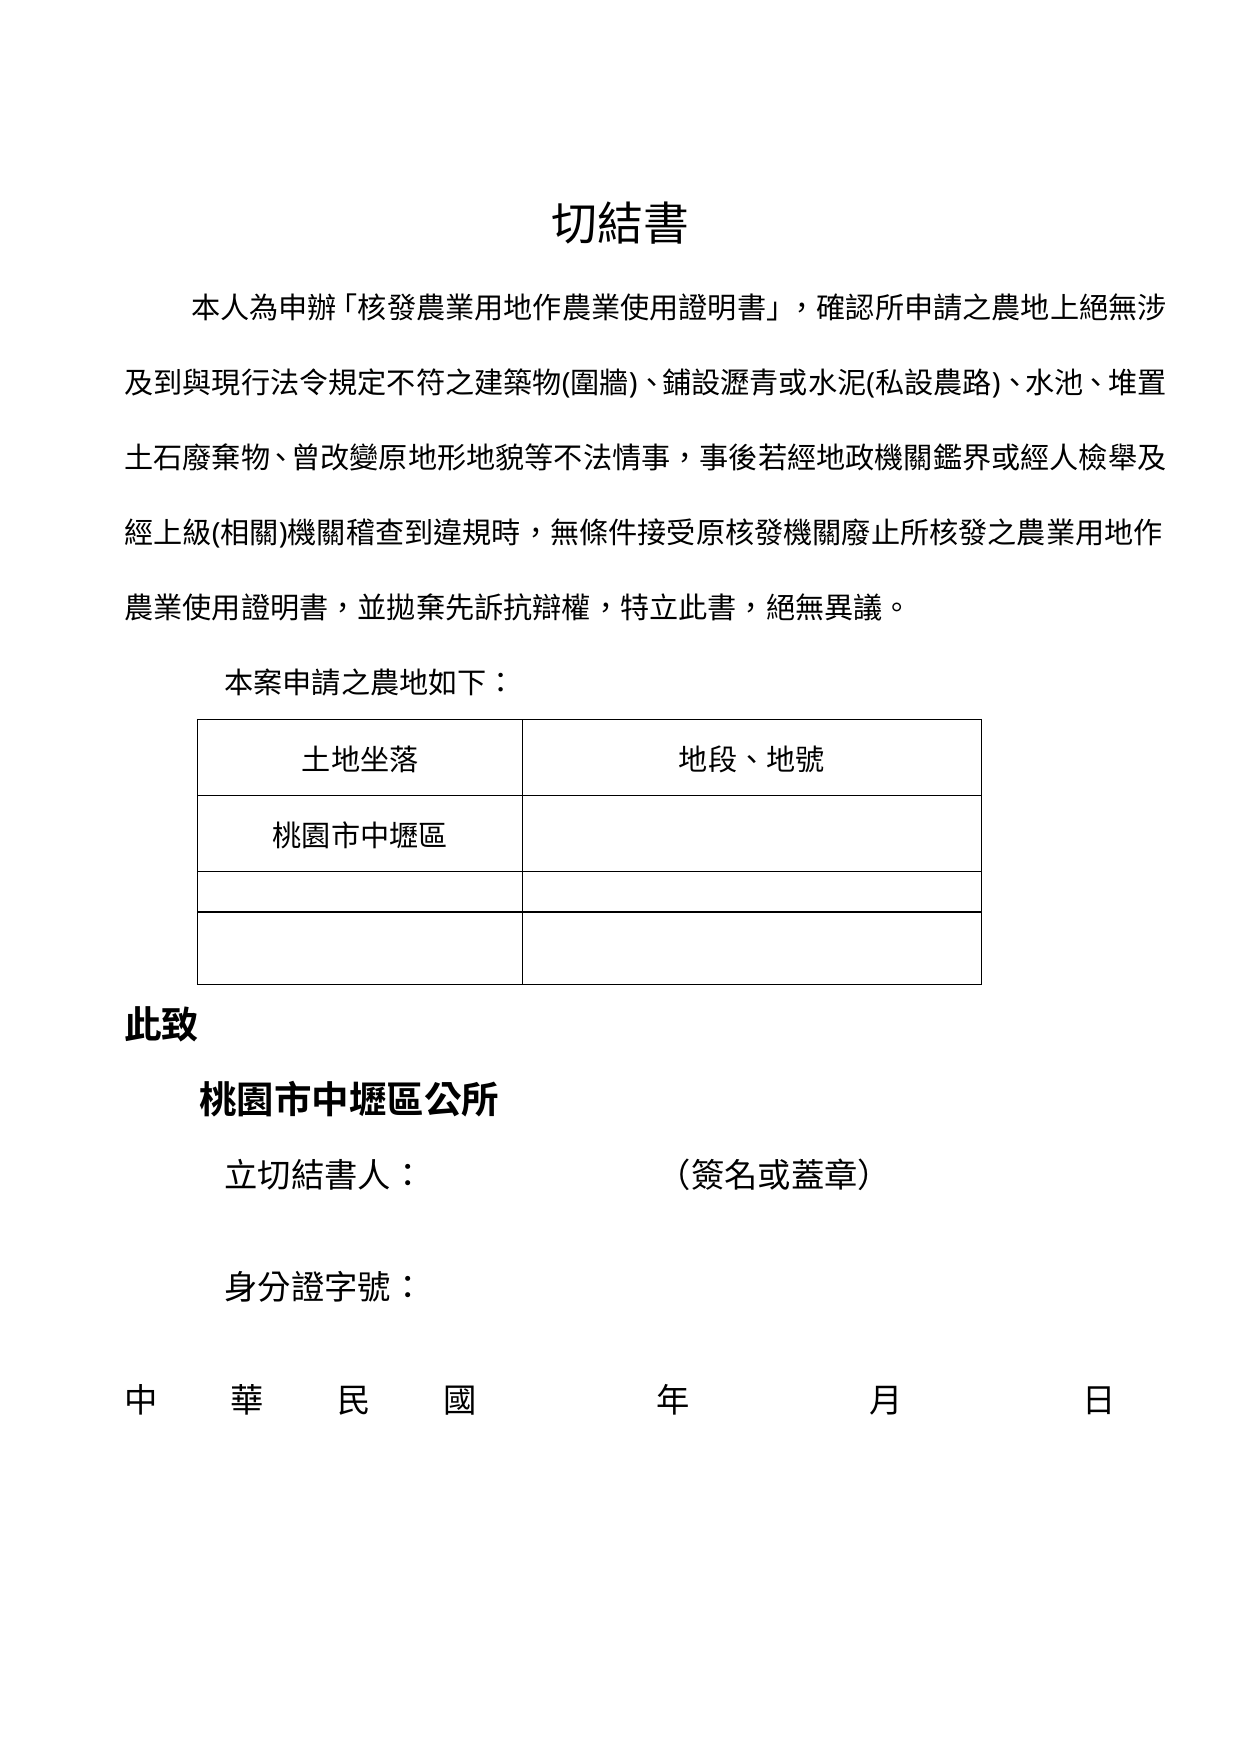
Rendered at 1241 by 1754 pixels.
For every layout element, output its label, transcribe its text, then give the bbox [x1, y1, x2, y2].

table_cell [198, 872, 522, 911]
table_cell [523, 913, 981, 984]
table_cell [523, 872, 981, 911]
text 中華民國 年 月 日 [124, 1360, 1116, 1435]
text 切結書 [124, 183, 1116, 258]
text 本案申請之農地如下： [124, 644, 1116, 719]
table_cell [523, 796, 981, 871]
text 此致 [124, 985, 1116, 1060]
text 桃園市中壢區公所 [124, 1060, 1116, 1135]
table_header 土地坐落 [198, 720, 522, 795]
text 本人為申辦「核發農業用地作農業使用證明書」，確認所申請之農地上絕無涉及到與現行法令規定不符之建築物(圍牆)、鋪設瀝青或水泥(私設農路)、水池、堆置土石廢棄物、曾改變原地形地貌等不法情事，事後若經地政機關鑑界或經人檢舉及經上級(相關)機關稽查到違規時，無條件接受原核發機關廢止所核發之農業用地作農業使用證明書，並拋棄先訴抗辯權，特立此書，絕無異議。 [124, 269, 1166, 644]
table_cell [198, 913, 522, 984]
table_cell 桃園市中壢區 [198, 796, 522, 871]
table_header 地段、地號 [523, 720, 981, 795]
text 立切結書人： （簽名或蓋章） [124, 1135, 1116, 1210]
text 身分證字號： [124, 1248, 1116, 1323]
